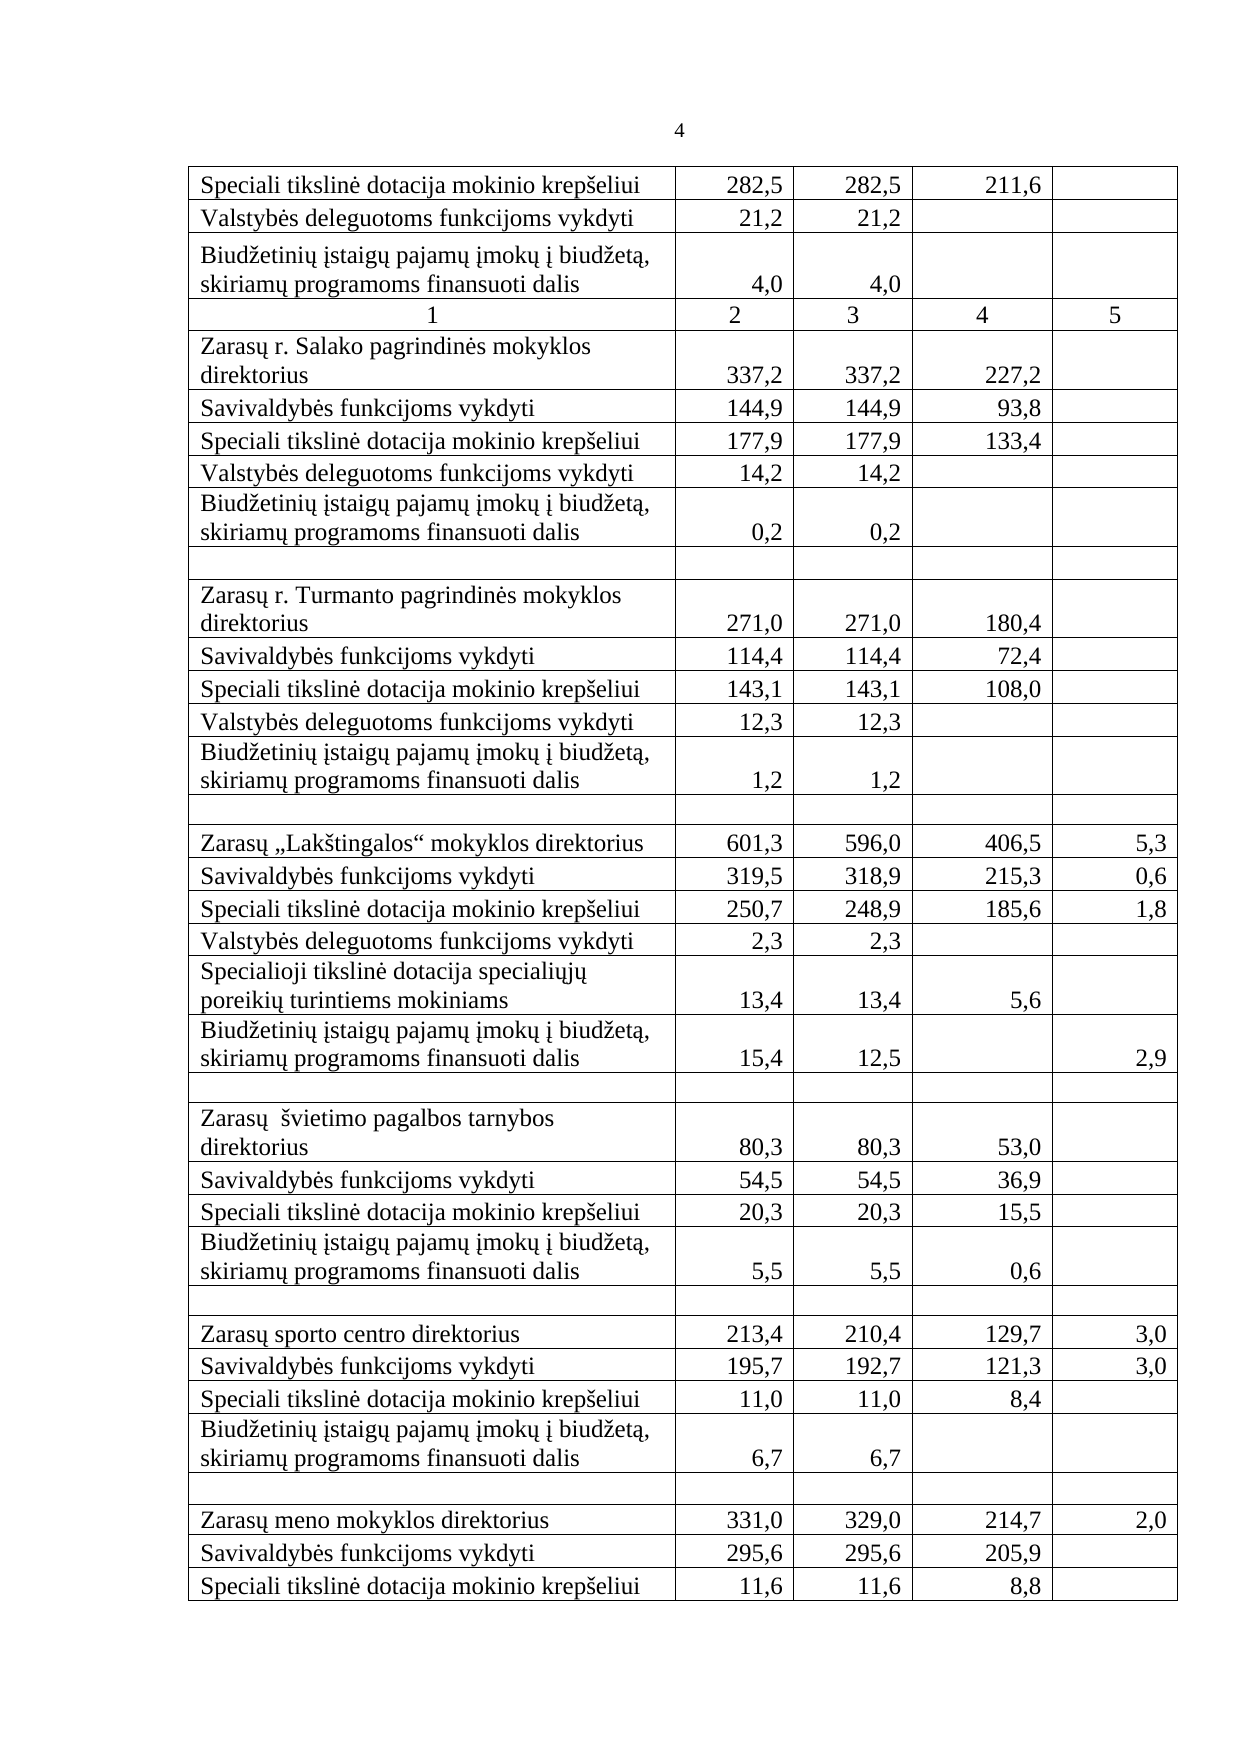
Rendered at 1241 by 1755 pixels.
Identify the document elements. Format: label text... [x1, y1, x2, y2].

table_cell 20,3 [794, 1195, 912, 1226]
table_cell [794, 1473, 912, 1504]
table_cell Zarasų švietimo pagalbos tarnybos direktorius [189, 1103, 675, 1161]
table_cell [913, 1286, 1052, 1314]
table_cell 53,0 [913, 1103, 1052, 1161]
table_cell Valstybės deleguotoms funkcijoms vykdyti [189, 200, 675, 232]
table_cell 1,2 [676, 737, 793, 794]
table_cell [1053, 233, 1177, 297]
table_cell [189, 1073, 675, 1102]
table_cell [189, 547, 675, 579]
table_cell [913, 795, 1052, 824]
table_cell 12,3 [794, 704, 912, 736]
table_cell [1053, 1103, 1177, 1161]
table_cell 337,2 [676, 331, 793, 389]
table_cell 0,2 [794, 488, 912, 546]
table_cell 144,9 [676, 390, 793, 422]
table_cell Savivaldybės funkcijoms vykdyti [189, 638, 675, 670]
table_cell 177,9 [676, 423, 793, 454]
table_cell [1053, 547, 1177, 579]
table_cell 8,8 [913, 1568, 1052, 1600]
table_cell [794, 1073, 912, 1102]
table_cell 108,0 [913, 671, 1052, 703]
table_cell 271,0 [794, 580, 912, 637]
table_cell Specialioji tikslinė dotacija specialiųjų poreikių turintiems mokiniams [189, 956, 675, 1014]
table_cell Valstybės deleguotoms funkcijoms vykdyti [189, 704, 675, 736]
table_cell 6,7 [676, 1414, 793, 1472]
table_cell 21,2 [794, 200, 912, 232]
table_cell 114,4 [794, 638, 912, 670]
table_cell 329,0 [794, 1505, 912, 1534]
table_cell [676, 1073, 793, 1102]
table_cell [913, 1073, 1052, 1102]
table_cell 3,0 [1053, 1349, 1177, 1380]
table_cell 13,4 [676, 956, 793, 1014]
table_cell 0,2 [676, 488, 793, 546]
table_cell Savivaldybės funkcijoms vykdyti [189, 858, 675, 889]
table_cell [794, 795, 912, 824]
table_cell 601,3 [676, 825, 793, 857]
table_cell 11,0 [676, 1381, 793, 1413]
table_cell Valstybės deleguotoms funkcijoms vykdyti [189, 456, 675, 487]
table_cell 4 [913, 299, 1052, 330]
table_cell 11,6 [676, 1568, 793, 1600]
table_cell 215,3 [913, 858, 1052, 889]
table_cell [1053, 331, 1177, 389]
table_cell 0,6 [1053, 858, 1177, 889]
table_cell Zarasų r. Turmanto pagrindinės mokyklos direktorius [189, 580, 675, 637]
table_cell [913, 737, 1052, 794]
table_cell Speciali tikslinė dotacija mokinio krepšeliui [189, 1195, 675, 1226]
table_cell 227,2 [913, 331, 1052, 389]
table_cell [913, 1473, 1052, 1504]
table_cell [1053, 638, 1177, 670]
table_cell 54,5 [794, 1162, 912, 1193]
table_cell 1 [189, 299, 675, 330]
table_cell 114,4 [676, 638, 793, 670]
table_cell 14,2 [794, 456, 912, 487]
table_cell Biudžetinių įstaigų pajamų įmokų į biudžetą, skiriamų programoms finansuoti dalis [189, 233, 675, 297]
table_cell 248,9 [794, 891, 912, 922]
table_cell 2 [676, 299, 793, 330]
table_cell [189, 1473, 675, 1504]
table_cell Zarasų meno mokyklos direktorius [189, 1505, 675, 1534]
table_cell 2,9 [1053, 1015, 1177, 1072]
table_cell 211,6 [913, 167, 1052, 199]
table_cell [676, 1473, 793, 1504]
table_cell [1053, 1473, 1177, 1504]
table_cell [913, 200, 1052, 232]
table_cell 195,7 [676, 1349, 793, 1380]
table_cell 5,6 [913, 956, 1052, 1014]
table_cell 205,9 [913, 1535, 1052, 1567]
table_cell 143,1 [794, 671, 912, 703]
table_cell [794, 1286, 912, 1314]
table_cell 596,0 [794, 825, 912, 857]
table_cell 214,7 [913, 1505, 1052, 1534]
table_cell 282,5 [676, 167, 793, 199]
table_cell [189, 1286, 675, 1314]
table_cell 3 [794, 299, 912, 330]
table_cell [913, 233, 1052, 297]
table_cell Speciali tikslinė dotacija mokinio krepšeliui [189, 423, 675, 454]
table_cell 337,2 [794, 331, 912, 389]
table_cell 295,6 [794, 1535, 912, 1567]
table_cell Biudžetinių įstaigų pajamų įmokų į biudžetą, skiriamų programoms finansuoti dalis [189, 1227, 675, 1285]
table_cell [1053, 1414, 1177, 1472]
table_cell 331,0 [676, 1505, 793, 1534]
table_cell [1053, 488, 1177, 546]
table_cell 8,4 [913, 1381, 1052, 1413]
table_cell 180,4 [913, 580, 1052, 637]
table_cell Speciali tikslinė dotacija mokinio krepšeliui [189, 891, 675, 922]
table_cell 2,3 [676, 924, 793, 955]
table_cell 177,9 [794, 423, 912, 454]
table_cell 1,2 [794, 737, 912, 794]
table_cell 3,0 [1053, 1316, 1177, 1347]
table_cell 5 [1053, 299, 1177, 330]
table_cell [1053, 1568, 1177, 1600]
table_cell [913, 488, 1052, 546]
table_cell Biudžetinių įstaigų pajamų įmokų į biudžetą, skiriamų programoms finansuoti dalis [189, 488, 675, 546]
table_cell 185,6 [913, 891, 1052, 922]
table_cell [1053, 924, 1177, 955]
table_cell [913, 456, 1052, 487]
table_cell 143,1 [676, 671, 793, 703]
table_cell 210,4 [794, 1316, 912, 1347]
table_cell [913, 1015, 1052, 1072]
table_cell Zarasų sporto centro direktorius [189, 1316, 675, 1347]
table_cell 21,2 [676, 200, 793, 232]
table_cell [1053, 1162, 1177, 1193]
table_cell 129,7 [913, 1316, 1052, 1347]
table_cell 11,6 [794, 1568, 912, 1600]
table_cell [676, 547, 793, 579]
table_cell 5,5 [794, 1227, 912, 1285]
table_cell 2,3 [794, 924, 912, 955]
table_cell 295,6 [676, 1535, 793, 1567]
table_cell Biudžetinių įstaigų pajamų įmokų į biudžetą, skiriamų programoms finansuoti dalis [189, 737, 675, 794]
table_cell [1053, 1381, 1177, 1413]
table_cell 12,5 [794, 1015, 912, 1072]
table_cell [1053, 390, 1177, 422]
table_cell 4,0 [794, 233, 912, 297]
table_cell [189, 795, 675, 824]
table_cell 144,9 [794, 390, 912, 422]
table_cell 319,5 [676, 858, 793, 889]
table_cell Biudžetinių įstaigų pajamų įmokų į biudžetą, skiriamų programoms finansuoti dalis [189, 1015, 675, 1072]
table_cell Savivaldybės funkcijoms vykdyti [189, 1535, 675, 1567]
table_cell 36,9 [913, 1162, 1052, 1193]
table_cell [1053, 580, 1177, 637]
table_cell Zarasų r. Salako pagrindinės mokyklos direktorius [189, 331, 675, 389]
table_cell [1053, 704, 1177, 736]
table_cell [1053, 737, 1177, 794]
table_cell [1053, 1195, 1177, 1226]
table_cell [1053, 456, 1177, 487]
table_cell [1053, 200, 1177, 232]
table_cell 15,4 [676, 1015, 793, 1072]
table_cell 1,8 [1053, 891, 1177, 922]
table_cell 318,9 [794, 858, 912, 889]
table_cell [1053, 1535, 1177, 1567]
table_cell 282,5 [794, 167, 912, 199]
table_cell 121,3 [913, 1349, 1052, 1380]
table_cell 14,2 [676, 456, 793, 487]
table_cell [676, 1286, 793, 1314]
table_cell 133,4 [913, 423, 1052, 454]
table_cell 93,8 [913, 390, 1052, 422]
table_cell [1053, 1073, 1177, 1102]
table_cell 72,4 [913, 638, 1052, 670]
table_cell [913, 704, 1052, 736]
table_cell 4,0 [676, 233, 793, 297]
table_cell Zarasų „Lakštingalos“ mokyklos direktorius [189, 825, 675, 857]
table_cell [1053, 167, 1177, 199]
table_cell [913, 924, 1052, 955]
table_cell Valstybės deleguotoms funkcijoms vykdyti [189, 924, 675, 955]
table_cell 406,5 [913, 825, 1052, 857]
table_cell Speciali tikslinė dotacija mokinio krepšeliui [189, 1381, 675, 1413]
table_cell Biudžetinių įstaigų pajamų įmokų į biudžetą, skiriamų programoms finansuoti dalis [189, 1414, 675, 1472]
table_cell 80,3 [794, 1103, 912, 1161]
table_cell 271,0 [676, 580, 793, 637]
table_cell [913, 1414, 1052, 1472]
table_cell 213,4 [676, 1316, 793, 1347]
table_cell [1053, 423, 1177, 454]
table_cell 54,5 [676, 1162, 793, 1193]
table_cell Speciali tikslinė dotacija mokinio krepšeliui [189, 1568, 675, 1600]
table_cell Savivaldybės funkcijoms vykdyti [189, 390, 675, 422]
table_cell Speciali tikslinė dotacija mokinio krepšeliui [189, 671, 675, 703]
table_cell Savivaldybės funkcijoms vykdyti [189, 1162, 675, 1193]
table_cell [1053, 956, 1177, 1014]
table_cell Speciali tikslinė dotacija mokinio krepšeliui [189, 167, 675, 199]
table_cell [676, 795, 793, 824]
table_cell [794, 547, 912, 579]
table_cell 5,5 [676, 1227, 793, 1285]
table_cell [913, 547, 1052, 579]
table_cell 12,3 [676, 704, 793, 736]
table_cell Savivaldybės funkcijoms vykdyti [189, 1349, 675, 1380]
table_cell 15,5 [913, 1195, 1052, 1226]
table_cell [1053, 1286, 1177, 1314]
table_cell 13,4 [794, 956, 912, 1014]
table_cell 250,7 [676, 891, 793, 922]
table_cell 5,3 [1053, 825, 1177, 857]
table_cell 80,3 [676, 1103, 793, 1161]
table_cell 192,7 [794, 1349, 912, 1380]
table_cell 11,0 [794, 1381, 912, 1413]
table_cell 2,0 [1053, 1505, 1177, 1534]
table_cell 6,7 [794, 1414, 912, 1472]
table_cell [1053, 671, 1177, 703]
table_cell 0,6 [913, 1227, 1052, 1285]
table_cell [1053, 1227, 1177, 1285]
table_cell 20,3 [676, 1195, 793, 1226]
table_cell [1053, 795, 1177, 824]
